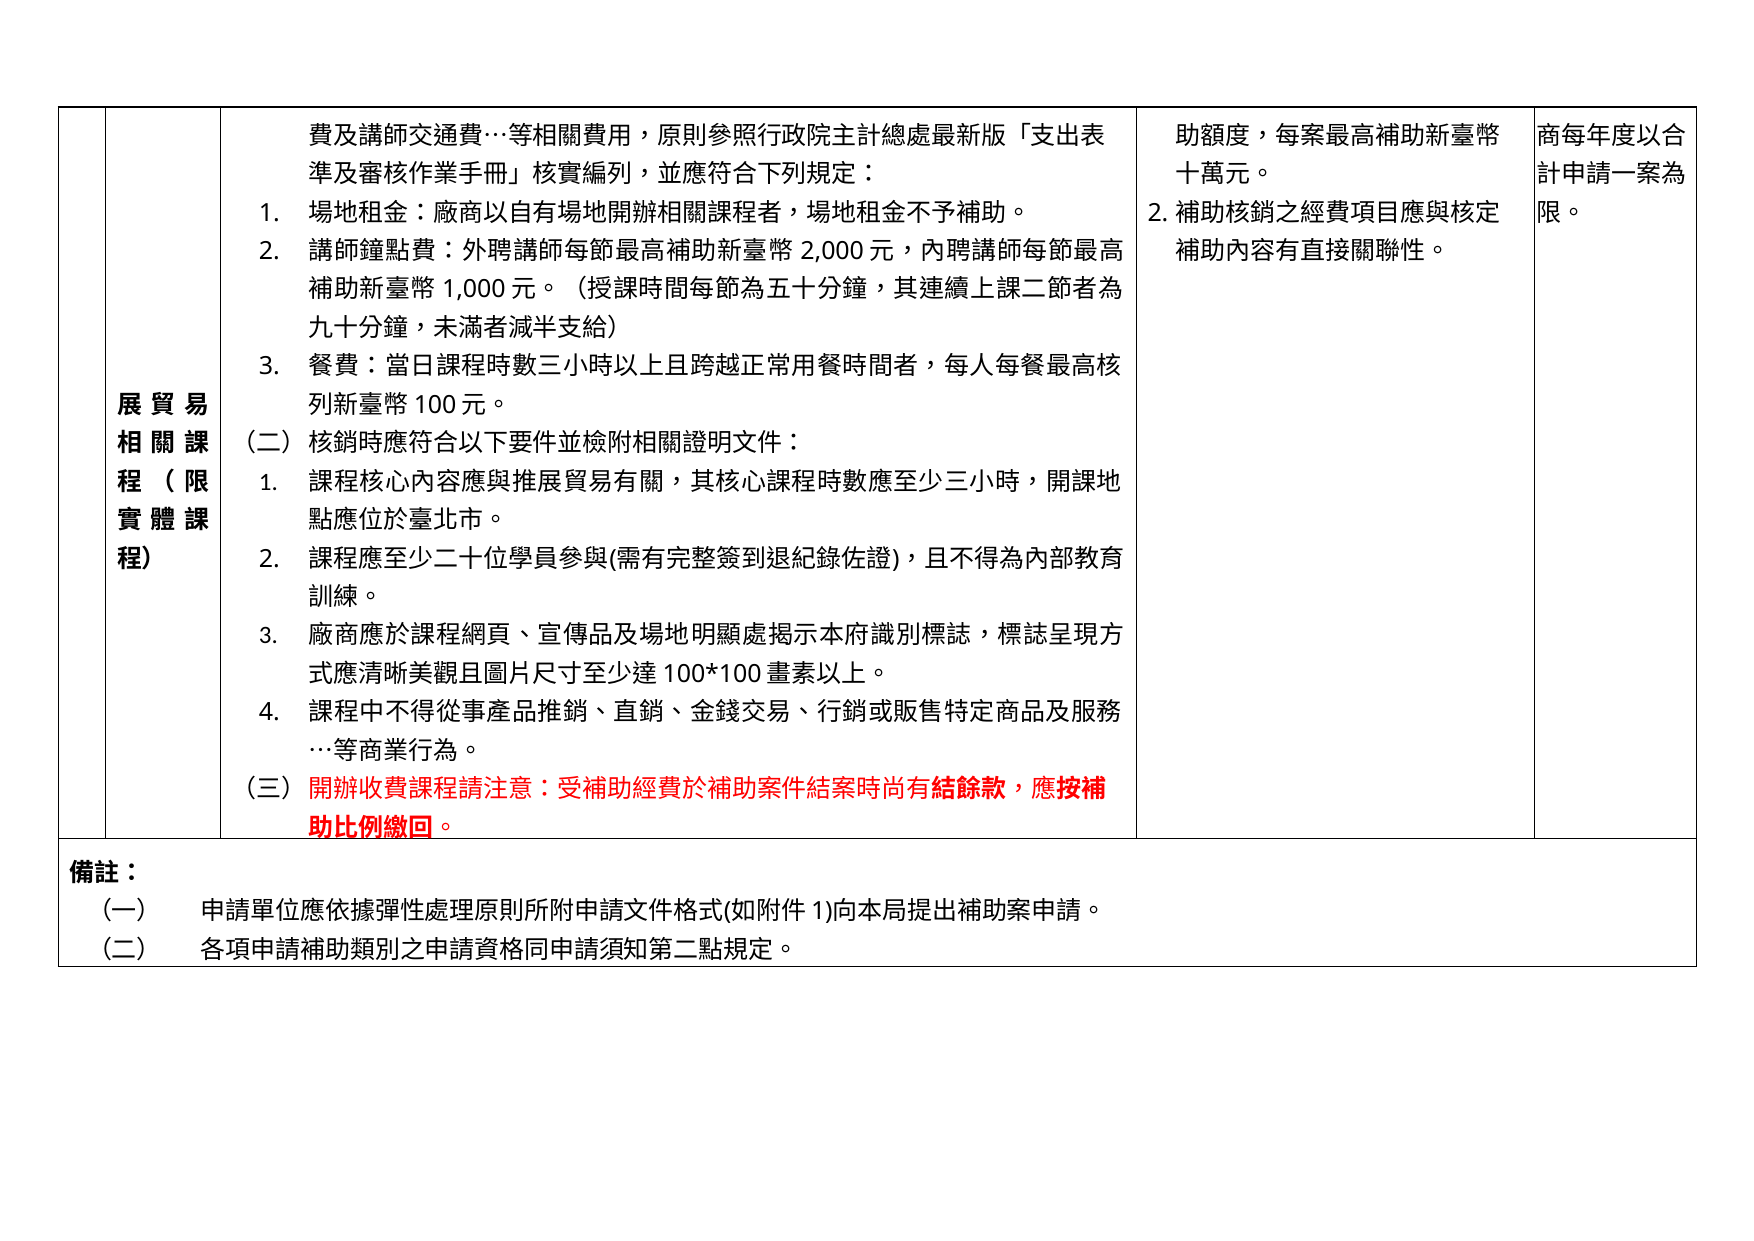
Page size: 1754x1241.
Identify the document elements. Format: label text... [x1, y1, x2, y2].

table_cell 展貿易相關課程（限實體課程） [106, 108, 220, 838]
table_cell 助額度，每案最高補助新臺幣十萬元。 補助核銷之經費項目應與核定補助內容有直接關聯性。 [1137, 108, 1534, 838]
table_cell 備註： 申請單位應依據彈性處理原則所附申請文件格式(如附件1)向本局提出補助案申請。 各項申請補助類別之申請資格同申請須知第二點規定。 [59, 839, 1696, 966]
table_cell 商每年度以合計申請一案為限。 [1535, 108, 1696, 838]
table_cell 本類別補助內容包含場地租金、場地佈置費、文宣廣告費、授課演講鐘點費及講師交通費…等相關費用，原則參照行政院主計總處最新版「支出表準及審核作業手冊」核實編列，並應符合下列規定： 場地租金：廠商以自有場地開辦相關課程者，場地租金不予補助。 講師鐘點費：外聘講師每節最高補助新臺幣2,000元，內聘講師每節最高補助新臺幣1,000元。（授課時間每節為五十分鐘，其連續上課二節者為九十分鐘，未滿者減半支給） 餐費：當日課程時數三小時以上且跨越正常用餐時間者，每人每餐最高核列新臺幣100元。 核銷時應符合以下要件並檢附相關證明文件： 課程核心內容應與推展貿易有關，其核心課程時數應至少三小時，開課地點應位於臺北市。 課程應至少二十位學員參與(需有完整簽到退紀錄佐證)，且不得為內部教育訓練。 廠商應於課程網頁、宣傳品及場地明顯處揭示本府識別標誌，標誌呈現方式應清晰美觀且圖片尺寸至少達100*100畫素以上。 課程中不得從事產品推銷、直銷、金錢交易、行銷或販售特定商品及服務…等商業行為。 開辦收費課程請注意：受補助經費於補助案件結案時尚有結餘款，應按補助比例繳回。 [221, 108, 1136, 838]
table_cell [59, 108, 105, 838]
